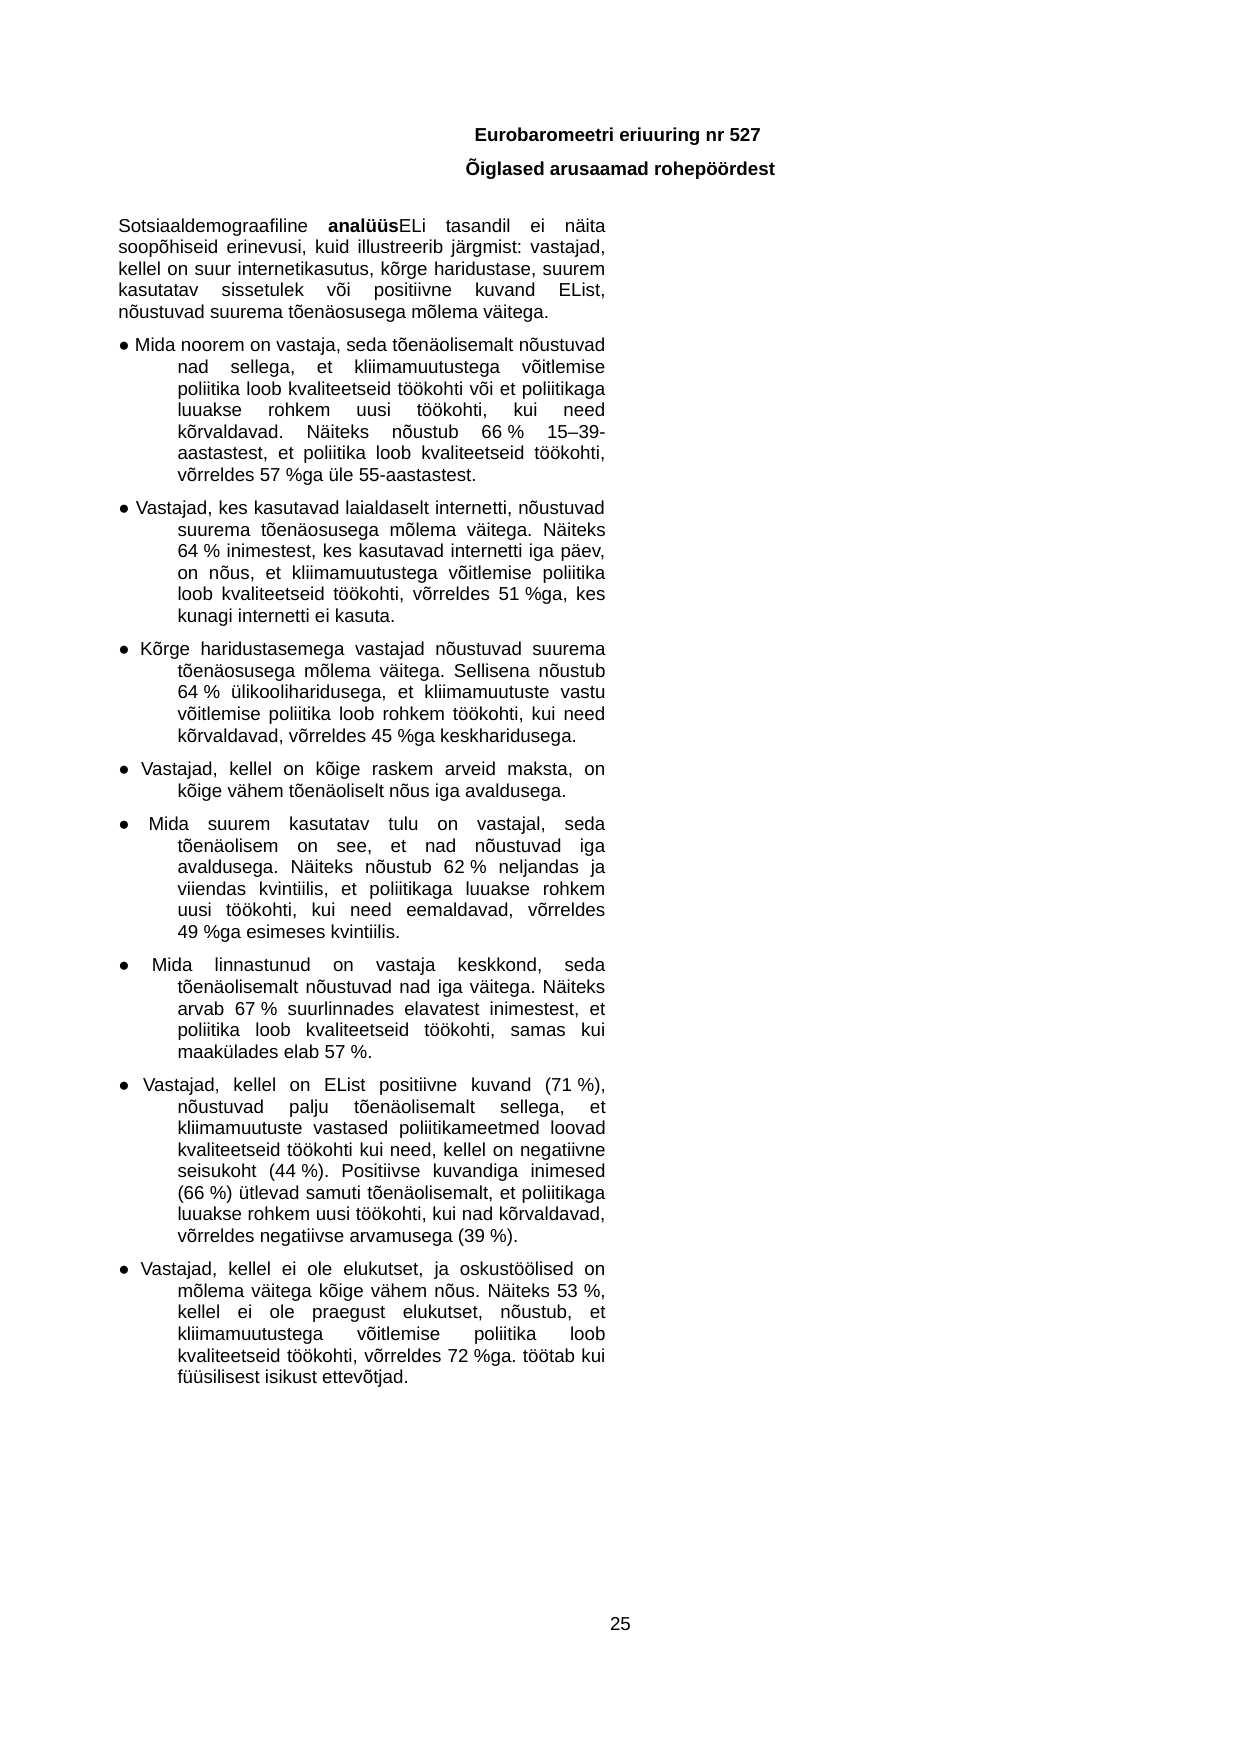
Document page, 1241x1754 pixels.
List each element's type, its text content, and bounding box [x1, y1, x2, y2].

text Sotsiaaldemograafiline analüüsELi tasandil ei näita soopõhiseid erinevusi, kuid illustreerib järgmist: vastajad, kellel on suur internetikasutus, kõrge haridustase, suurem kasutatav sissetulek või positiivne kuvand EList, nõustuvad suurema tõenäosusega mõlema väitega. [118, 214, 605, 322]
text ● Mida noorem on vastaja, seda tõenäolisemalt nõustuvad nad sellega, et kliimamuutustega võitlemise poliitika loob kvaliteetseid töökohti või et poliitikaga luuakse rohkem uusi töökohti, kui need kõrvaldavad. Näiteks nõustub 66 % 15–39-aastastest, et poliitika loob kvaliteetseid töökohti, võrreldes 57 %ga üle 55-aastastest. [118, 334, 605, 485]
text ● Kõrge haridustasemega vastajad nõustuvad suurema tõenäosusega mõlema väitega. Sellisena nõustub 64 % ülikooliharidusega, et kliimamuutuste vastu võitlemise poliitika loob rohkem töökohti, kui need kõrvaldavad, võrreldes 45 %ga keskharidusega. [118, 638, 605, 746]
text ● Vastajad, kes kasutavad laialdaselt internetti, nõustuvad suurema tõenäosusega mõlema väitega. Näiteks 64 % inimestest, kes kasutavad internetti iga päev, on nõus, et kliimamuutustega võitlemise poliitika loob kvaliteetseid töökohti, võrreldes 51 %ga, kes kunagi internetti ei kasuta. [118, 497, 605, 626]
text ● Vastajad, kellel on kõige raskem arveid maksta, on kõige vähem tõenäoliselt nõus iga avaldusega. [118, 758, 605, 801]
text ● Vastajad, kellel on EList positiivne kuvand (71 %), nõustuvad palju tõenäolisemalt sellega, et kliimamuutuste vastased poliitikameetmed loovad kvaliteetseid töökohti kui need, kellel on negatiivne seisukoht (44 %). Positiivse kuvandiga inimesed (66 %) ütlevad samuti tõenäolisemalt, et poliitikaga luuakse rohkem uusi töökohti, kui nad kõrvaldavad, võrreldes negatiivse arvamusega (39 %). [118, 1074, 605, 1246]
text ● Vastajad, kellel ei ole elukutset, ja oskustöölised on mõlema väitega kõige vähem nõus. Näiteks 53 %, kellel ei ole praegust elukutset, nõustub, et kliimamuutustega võitlemise poliitika loob kvaliteetseid töökohti, võrreldes 72 %ga. töötab kui füüsilisest isikust ettevõtjad. [118, 1258, 605, 1388]
text ● Mida linnastunud on vastaja keskkond, seda tõenäolisemalt nõustuvad nad iga väitega. Näiteks arvab 67 % suurlinnades elavatest inimestest, et poliitika loob kvaliteetseid töökohti, samas kui maakülades elab 57 %. [118, 954, 605, 1062]
text ● Mida suurem kasutatav tulu on vastajal, seda tõenäolisem on see, et nad nõustuvad iga avaldusega. Näiteks nõustub 62 % neljandas ja viiendas kvintiilis, et poliitikaga luuakse rohkem uusi töökohti, kui need eemaldavad, võrreldes 49 %ga esimeses kvintiilis. [118, 813, 605, 942]
